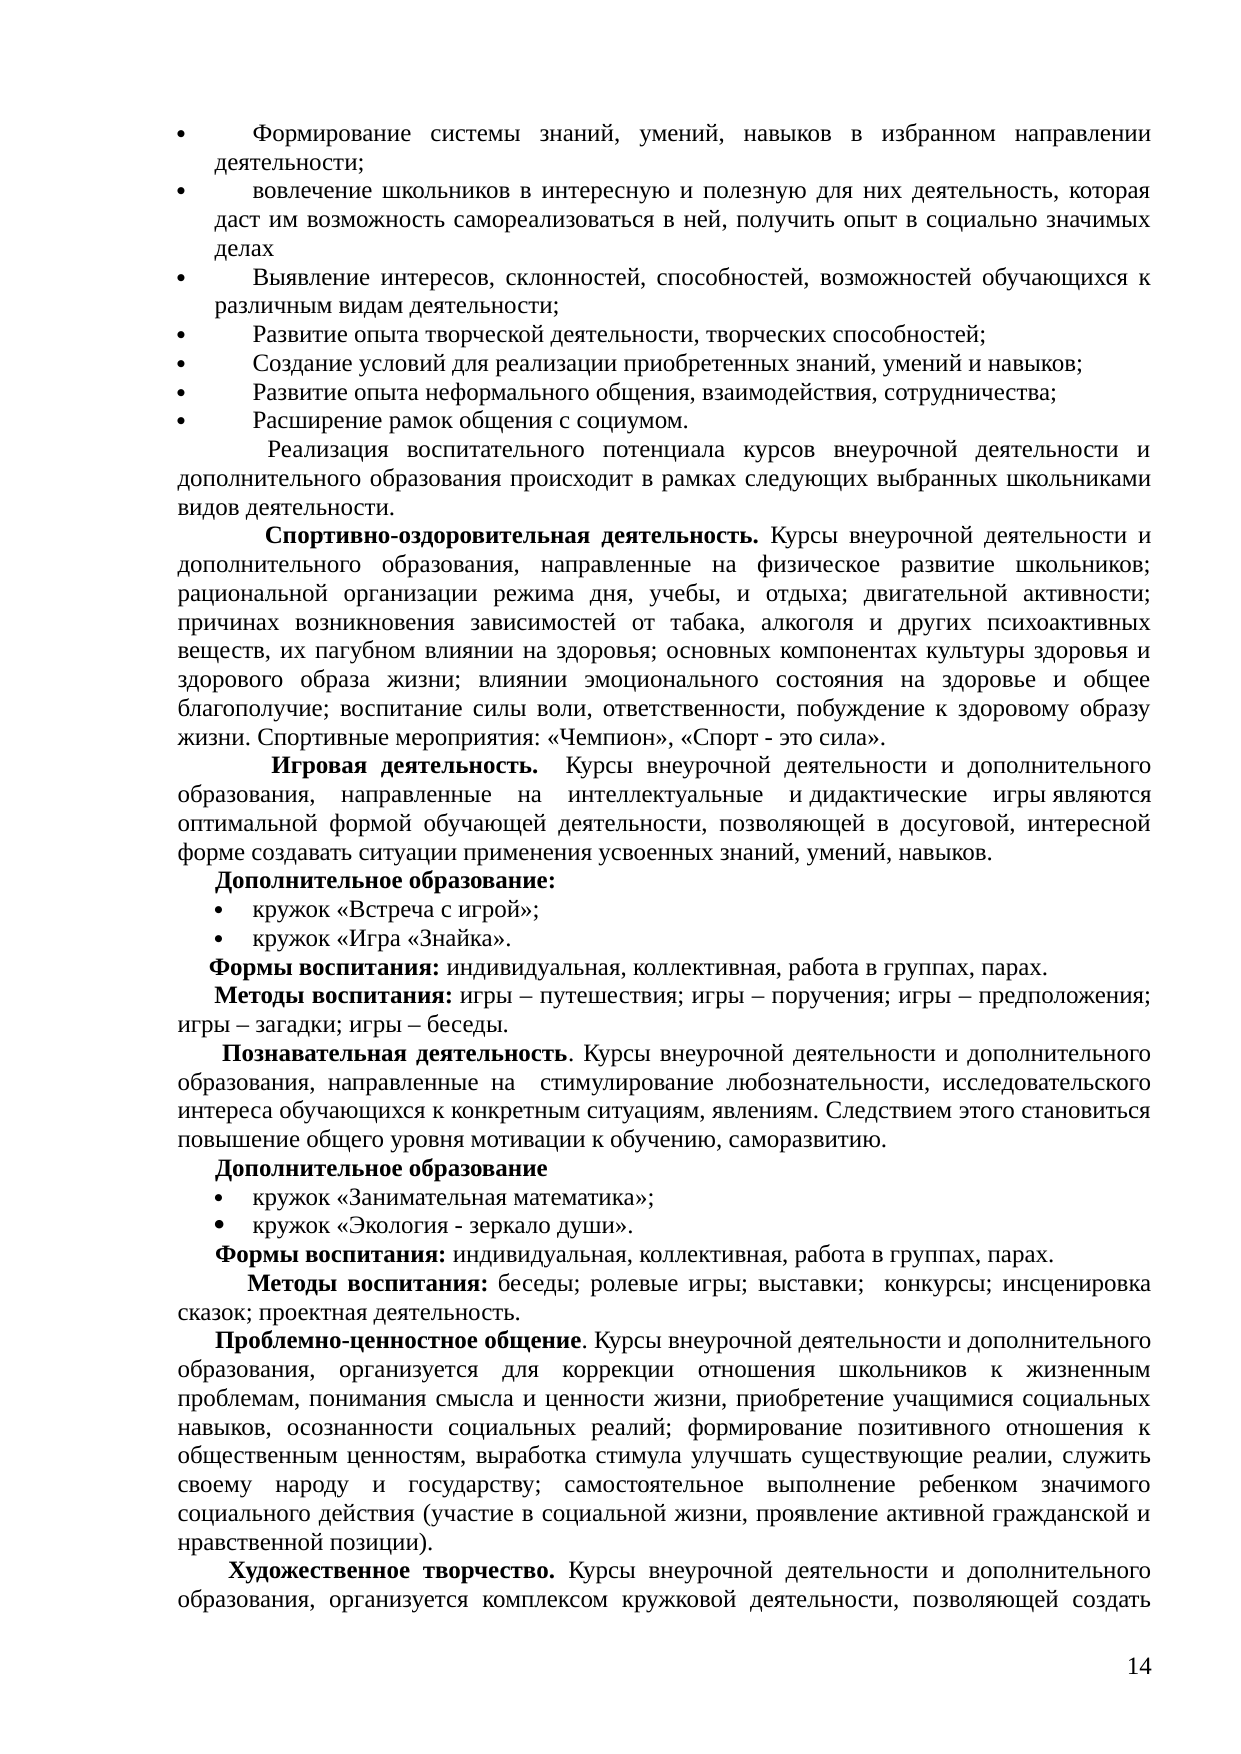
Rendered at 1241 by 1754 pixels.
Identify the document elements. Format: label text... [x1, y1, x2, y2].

text Методы воспитания: игры – путешествия; игры – поручения; игры – предположения; игры – загадки; игры – беседы. [177, 981, 1152, 1038]
text Формы воспитания: индивидуальная, коллективная, работа в группах, парах. [177, 952, 1152, 981]
text Спортивно-оздоровительная деятельность. Курсы внеурочной деятельности и дополнительного образования, направленные на физическое развитие школьников; рациональной организации режима дня, учебы, и отдыха; двигательной активности; причинах возникновения зависимостей от табака, алкоголя и других психоактивных веществ, их пагубном влиянии на здоровья; основных компонентах культуры здоровья и здорового образа жизни; влиянии эмоционального состояния на здоровье и общее благополучие; воспитание силы воли, ответственности, побуждение к здоровому образу жизни. Спортивные мероприятия: «Чемпион», «Спорт - это сила». [177, 521, 1152, 751]
list Развитие опыта неформального общения, взаимодействия, сотрудничества; [177, 377, 1152, 406]
text Проблемно-ценностное общение. Курсы внеурочной деятельности и дополнительного образования, организуется для коррекции отношения школьников к жизненным проблемам, понимания смысла и ценности жизни, приобретение учащимися социальных навыков, осознанности социальных реалий; формирование позитивного отношения к общественным ценностям, выработка стимула улучшать существующие реалии, служить своему народу и государству; самостоятельное выполнение ребенком значимого социального действия (участие в социальной жизни, проявление активной гражданской и нравственной позиции). [177, 1326, 1152, 1556]
list Создание условий для реализации приобретенных знаний, умений и навыков; [177, 348, 1152, 377]
list Расширение рамок общения с социумом. [177, 406, 1152, 434]
text Реализация воспитательного потенциала курсов внеурочной деятельности и дополнительного образования происходит в рамках следующих выбранных школьниками видов деятельности. [177, 434, 1152, 521]
list вовлечение школьников в интересную и полезную для них деятельность, которая даст им возможность самореализоваться в ней, получить опыт в социально значимых делах [177, 176, 1152, 262]
text Игровая деятельность. Курсы внеурочной деятельности и дополнительного образования, направленные на интеллектуальные и дидактические игры являются оптимальной формой обучающей деятельности, позволяющей в досуговой, интересной форме создавать ситуации применения усвоенных знаний, умений, навыков. [177, 751, 1152, 866]
list Формирование системы знаний, умений, навыков в избранном направлении деятельности; [177, 118, 1152, 176]
list кружок «Экология - зеркало души». [215, 1211, 1152, 1239]
list кружок «Встреча с игрой»; [215, 894, 1152, 923]
list кружок «Занимательная математика»; [215, 1182, 1152, 1211]
text Дополнительное образование [215, 1153, 1152, 1182]
text Формы воспитания: индивидуальная, коллективная, работа в группах, парах. [215, 1239, 1152, 1268]
text Дополнительное образование: [177, 866, 1152, 894]
list кружок «Игра «Знайка». [215, 923, 1152, 952]
text Методы воспитания: беседы; ролевые игры; выставки; конкурсы; инсценировка сказок; проектная деятельность. [177, 1268, 1152, 1326]
text Художественное творчество. Курсы внеурочной деятельности и дополнительного образования, организуется комплексом кружковой деятельности, позволяющей создать [177, 1556, 1152, 1613]
list Выявление интересов, склонностей, способностей, возможностей обучающихся к различным видам деятельности; [177, 262, 1152, 319]
text Познавательная деятельность. Курсы внеурочной деятельности и дополнительного образования, направленные на стимулирование любознательности, исследовательского интереса обучающихся к конкретным ситуациям, явлениям. Следствием этого становиться повышение общего уровня мотивации к обучению, саморазвитию. [177, 1038, 1152, 1153]
list Развитие опыта творческой деятельности, творческих способностей; [177, 319, 1152, 348]
